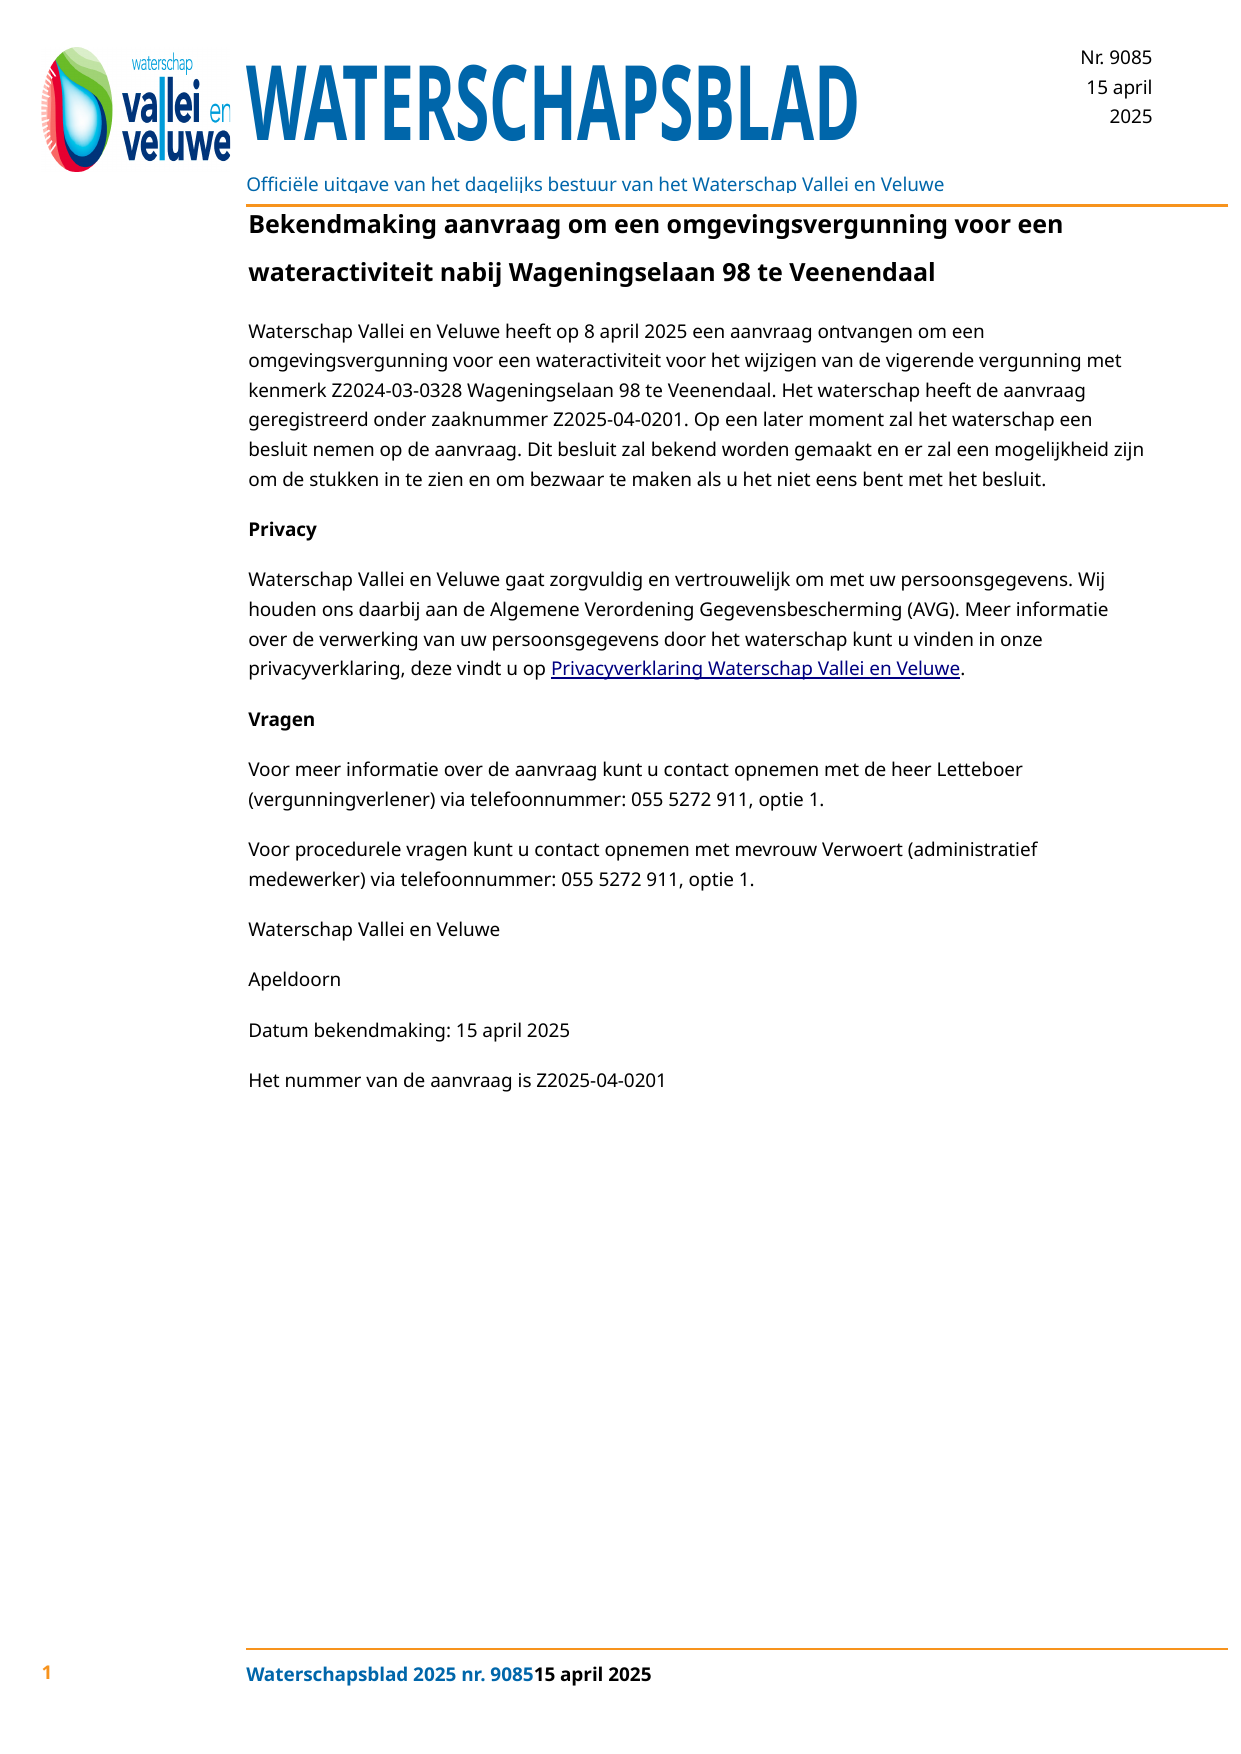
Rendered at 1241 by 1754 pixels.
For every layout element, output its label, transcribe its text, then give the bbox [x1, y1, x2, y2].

text Waterschap Vallei en Veluwe heeft op 8 april 2025 een aanvraag ontvangen om een omgevingsvergunning voor een wateractiviteit voor het wijzigen van de vigerende vergunning met kenmerk Z2024-03-0328 Wageningselaan 98 te Veenendaal. Het waterschap heeft de aanvraag geregistreerd onder zaaknummer Z2025-04-0201. Op een later moment zal het waterschap een besluit nemen op de aanvraag. Dit besluit zal bekend worden gemaakt en er zal een mogelijkheid zijn om de stukken in te zien en om bezwaar te maken als u het niet eens bent met het besluit. [248, 318, 1152, 492]
text Voor procedurele vragen kunt u contact opnemen met mevrouw Verwoert (administratief medewerker) via telefoonnummer: 055 5272 911, optie 1. [248, 836, 1152, 892]
text Bekendmaking aanvraag om een omgevingsvergunning voor een wateractiviteit nabij Wageningselaan 98 te Veenendaal [248, 207, 1152, 288]
text Apeldoorn [248, 967, 1152, 992]
picture [41, 47, 231, 172]
text Waterschap Vallei en Veluwe gaat zorgvuldig en vertrouwelijk om met uw persoonsgegevens. Wij houden ons daarbij aan de Algemene Verordening Gegevensbescherming (AVG). Meer informatie over de verwerking van uw persoonsgegevens door het waterschap kunt u vinden in onze privacyverklaring, deze vindt u op Privacyverklaring Waterschap Vallei en Veluwe. [248, 567, 1152, 681]
text Vragen [248, 706, 1152, 732]
text Het nummer van de aanvraag is Z2025-04-0201 [248, 1067, 1152, 1093]
text Datum bekendmaking: 15 april 2025 [248, 1017, 1152, 1043]
text Privacy [248, 516, 1152, 542]
text Voor meer informatie over de aanvraag kunt u contact opnemen met de heer Letteboer (vergunningverlener) via telefoonnummer: 055 5272 911, optie 1. [248, 756, 1152, 812]
text Waterschap Vallei en Veluwe [248, 916, 1152, 942]
